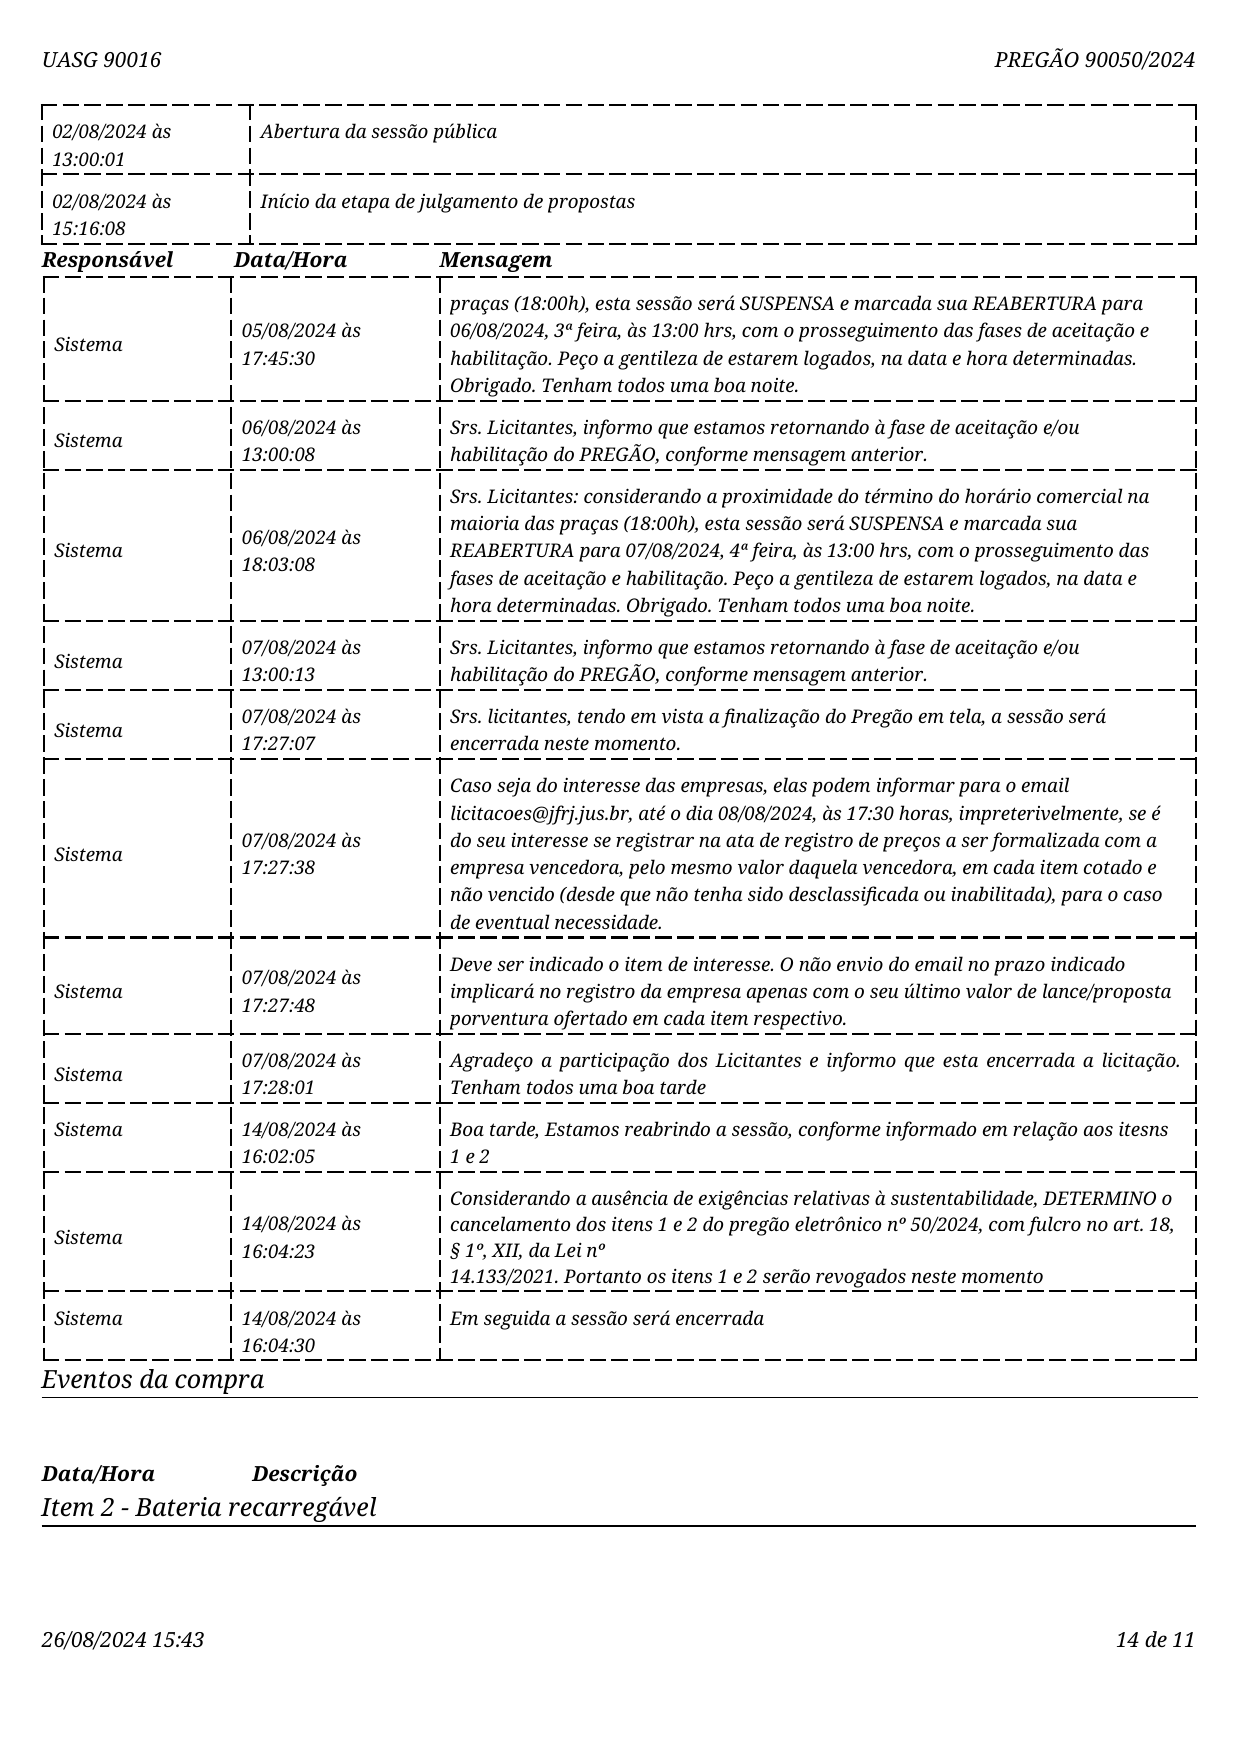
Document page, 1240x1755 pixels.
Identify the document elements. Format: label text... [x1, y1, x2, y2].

table_cell Sistema [44, 620, 231, 689]
table_cell 14/08/2024 às 16:02:05 [231, 1102, 439, 1171]
table_cell 06/08/2024 às 13:00:08 [231, 400, 439, 469]
table_cell Sistema [44, 1171, 231, 1290]
table_cell Sistema [44, 469, 231, 620]
text Responsável Data/Hora Mensagem [42, 245, 1198, 273]
table_cell Srs. Licitantes: considerando a proximidade do término do horário comercial na maioria das praças (18:00h), esta sessão será SUSPENSA e marcada sua REABERTURA para 07/08/2024, 4ª feira, às 13:00 hrs, com o prosseguimento das fases de aceitação e habilitação. Peço a gentileza de estarem logados, na data e hora determinadas. Obrigado. Tenham todos uma boa noite. [440, 469, 1196, 620]
table_cell Boa tarde, Estamos reabrindo a sessão, conforme informado em relação aos itesns 1 e 2 [440, 1102, 1196, 1171]
table_cell Sistema [44, 758, 231, 936]
table_cell 07/08/2024 às 17:27:48 [231, 936, 439, 1033]
table_cell Em seguida a sessão será encerrada [440, 1290, 1196, 1359]
table_cell 06/08/2024 às 18:03:08 [231, 469, 439, 620]
table_header 02/08/2024 às 13:00:01 [42, 104, 250, 173]
table_cell Srs. Licitantes, informo que estamos retornando à fase de aceitação e/ou habilitação do PREGÃO, conforme mensagem anterior. [440, 620, 1196, 689]
table_cell Sistema [44, 1033, 231, 1102]
table_cell Sistema [44, 1102, 231, 1171]
table_cell Início da etapa de julgamento de propostas [250, 173, 1196, 243]
table_cell 14/08/2024 às 16:04:30 [231, 1290, 439, 1359]
table_cell Agradeço a participação dos Licitantes e informo que esta encerrada a licitação. Tenham todos uma boa tarde [440, 1033, 1196, 1102]
table_cell 07/08/2024 às 17:27:38 [231, 758, 439, 936]
table_cell Caso seja do interesse das empresas, elas podem informar para o email licitacoes@jfrj.jus.br, até o dia 08/08/2024, às 17:30 horas, impreterivelmente, se é do seu interesse se registrar na ata de registro de preços a ser formalizada com a empresa vencedora, pelo mesmo valor daquela vencedora, em cada item cotado e não vencido (desde que não tenha sido desclassificada ou inabilitada), para o caso de eventual necessidade. [440, 758, 1196, 936]
subtitle Item 2 - Bateria recarregável [41, 1490, 1198, 1524]
table_cell 14/08/2024 às 16:04:23 [231, 1171, 439, 1290]
table_cell Deve ser indicado o item de interesse. O não envio do email no prazo indicado implicará no registro da empresa apenas com o seu último valor de lance/proposta porventura ofertado em cada item respectivo. [440, 936, 1196, 1033]
table_cell Sistema [44, 1290, 231, 1359]
table_cell Considerando a ausência de exigências relativas à sustentabilidade, DETERMINO o cancelamento dos itens 1 e 2 do pregão eletrônico nº 50/2024, com fulcro no art. 18, § 1º, XII, da Lei nº 14.133/2021. Portanto os itens 1 e 2 serão revogados neste momento [440, 1171, 1196, 1290]
table_header Abertura da sessão pública [250, 104, 1196, 173]
table_cell 07/08/2024 às 17:27:07 [231, 689, 439, 758]
table_cell 07/08/2024 às 13:00:13 [231, 620, 439, 689]
table_cell Sistema [44, 400, 231, 469]
text Data/Hora Descrição [42, 1459, 1198, 1487]
table_cell 02/08/2024 às 15:16:08 [42, 173, 250, 243]
table_cell Srs. licitantes, tendo em vista a finalização do Pregão em tela, a sessão será encerrada neste momento. [440, 689, 1196, 758]
table_header 05/08/2024 às 17:45:30 [231, 276, 439, 399]
table_cell Srs. Licitantes, informo que estamos retornando à fase de aceitação e/ou habilitação do PREGÃO, conforme mensagem anterior. [440, 400, 1196, 469]
table_header praças (18:00h), esta sessão será SUSPENSA e marcada sua REABERTURA para 06/08/2024, 3ª feira, às 13:00 hrs, com o prosseguimento das fases de aceitação e habilitação. Peço a gentileza de estarem logados, na data e hora determinadas. Obrigado. Tenham todos uma boa noite. [440, 276, 1196, 399]
subtitle Eventos da compra [41, 1361, 1198, 1396]
table_header Sistema [44, 276, 231, 399]
table_cell 07/08/2024 às 17:28:01 [231, 1033, 439, 1102]
table_cell Sistema [44, 689, 231, 758]
table_cell Sistema [44, 936, 231, 1033]
